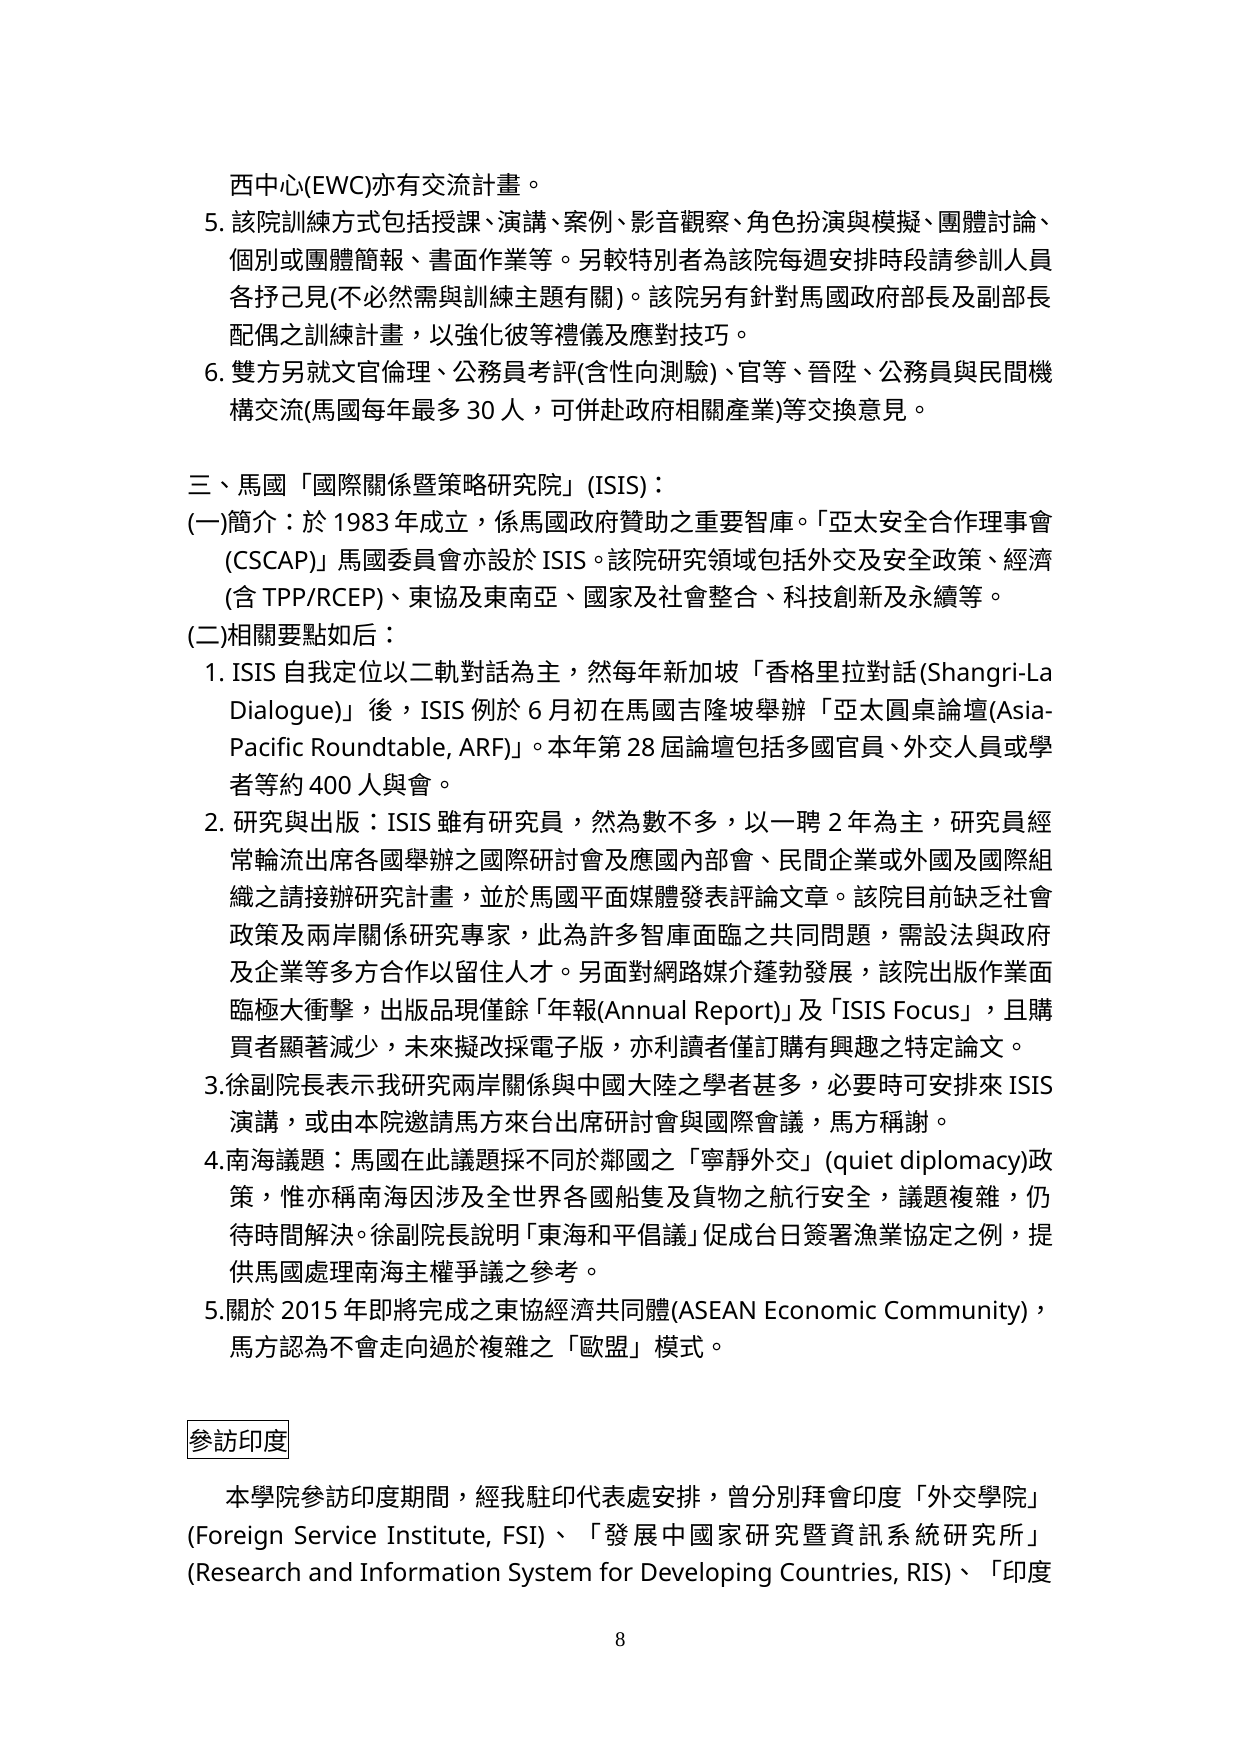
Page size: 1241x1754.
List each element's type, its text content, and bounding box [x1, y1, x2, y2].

text 本學院參訪印度期間，經我駐印代表處安排，曾分別拜會印度「外交學院」(Foreign Service Institute, FSI)、「發展中國家研究暨資訊系統研究所」(Research and Information System for Developing Countries, RIS)、「印度 [187, 1477, 1053, 1589]
text 三、馬國「國際關係暨策略研究院」(ISIS)： [187, 464, 1053, 502]
text 6. 雙方另就文官倫理、公務員考評(含性向測驗)、官等、晉陞、公務員與民間機構交流(馬國每年最多30人，可併赴政府相關產業)等交換意見。 [204, 352, 1053, 427]
text 1. ISIS自我定位以二軌對話為主，然每年新加坡「香格里拉對話(Shangri-La Dialogue)」後，ISIS例於6月初在馬國吉隆坡舉辦「亞太圓桌論壇(Asia-Pacific Roundtable, ARF)」。本年第28屆論壇包括多國官員、外交人員或學者等約400人與會。 [204, 652, 1053, 802]
text (一)簡介：於1983年成立，係馬國政府贊助之重要智庫。「亞太安全合作理事會(CSCAP)」馬國委員會亦設於ISIS。該院研究領域包括外交及安全政策、經濟(含TPP/RCEP)、東協及東南亞、國家及社會整合、科技創新及永續等。 [187, 502, 1053, 614]
text 西中心(EWC)亦有交流計畫。 [204, 164, 1053, 202]
text 2. 研究與出版：ISIS雖有研究員，然為數不多，以一聘2年為主，研究員經常輪流出席各國舉辦之國際研討會及應國內部會、民間企業或外國及國際組織之請接辦研究計畫，並於馬國平面媒體發表評論文章。該院目前缺乏社會政策及兩岸關係研究專家，此為許多智庫面臨之共同問題，需設法與政府及企業等多方合作以留住人才。另面對網路媒介蓬勃發展，該院出版作業面臨極大衝擊，出版品現僅餘「年報(Annual Report)」及「ISIS Focus」，且購買者顯著減少，未來擬改採電子版，亦利讀者僅訂購有興趣之特定論文。 [204, 802, 1053, 1064]
text 3.徐副院長表示我研究兩岸關係與中國大陸之學者甚多，必要時可安排來ISIS演講，或由本院邀請馬方來台出席研討會與國際會議，馬方稱謝。 [204, 1064, 1053, 1139]
text (二)相關要點如后： [187, 614, 1053, 652]
text 5.關於2015年即將完成之東協經濟共同體(ASEAN Economic Community)，馬方認為不會走向過於複雜之「歐盟」模式。 [204, 1289, 1053, 1364]
text 參訪印度 [187, 1402, 1053, 1477]
text 5. 該院訓練方式包括授課、演講、案例、影音觀察、角色扮演與模擬、團體討論、個別或團體簡報、書面作業等。另較特別者為該院每週安排時段請參訓人員各抒己見(不必然需與訓練主題有關)。該院另有針對馬國政府部長及副部長配偶之訓練計畫，以強化彼等禮儀及應對技巧。 [204, 202, 1053, 352]
text 4.南海議題：馬國在此議題採不同於鄰國之「寧靜外交」(quiet diplomacy)政策，惟亦稱南海因涉及全世界各國船隻及貨物之航行安全，議題複雜，仍待時間解決。徐副院長說明「東海和平倡議」促成台日簽署漁業協定之例，提供馬國處理南海主權爭議之參考。 [204, 1139, 1053, 1289]
